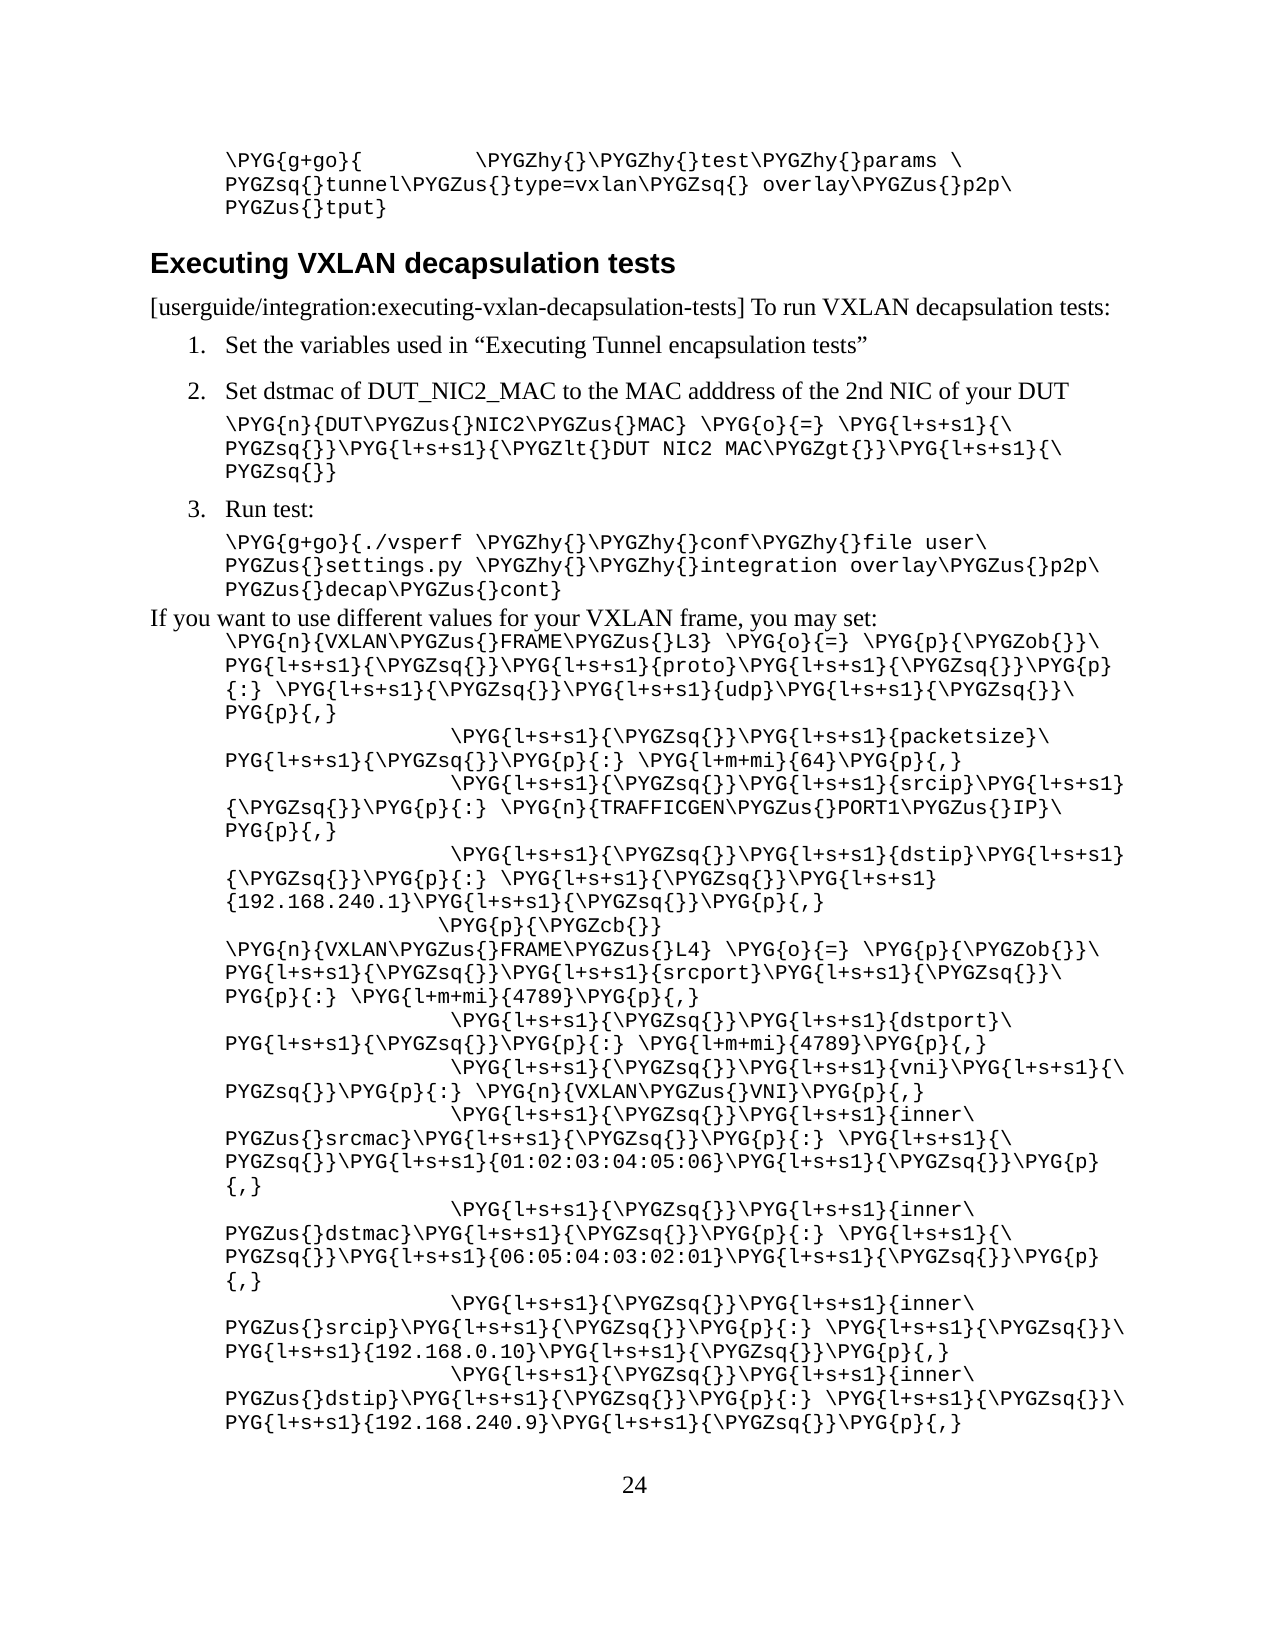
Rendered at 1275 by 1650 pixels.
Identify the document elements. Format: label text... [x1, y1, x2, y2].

text \PYG{l+s+s1}{\PYGZsq{}}\PYG{l+s+s1}{vni}\PYG{l+s+s1}{\PYGZsq{}}\PYG{p}{:} \PYG{n}{VXLAN\PYGZus{}VNI}\PYG{p}{,} [225, 1057, 1125, 1104]
text \PYG{l+s+s1}{\PYGZsq{}}\PYG{l+s+s1}{inner\PYGZus{}srcmac}\PYG{l+s+s1}{\PYGZsq{}}\PYG{p}{:} \PYG{l+s+s1}{\PYGZsq{}}\PYG{l+s+s1}{01:02:03:04:05:06}\PYG{l+s+s1}{\PYGZsq{}}\PYG{p}{,} [225, 1104, 1125, 1199]
text [userguide/integration:executing-vxlan-decapsulation-tests] To run VXLAN decapsulation tests: [150, 292, 1125, 321]
text \PYG{l+s+s1}{\PYGZsq{}}\PYG{l+s+s1}{packetsize}\PYG{l+s+s1}{\PYGZsq{}}\PYG{p}{:} \PYG{l+m+mi}{64}\PYG{p}{,} [225, 726, 1125, 773]
text \PYG{l+s+s1}{\PYGZsq{}}\PYG{l+s+s1}{srcip}\PYG{l+s+s1}{\PYGZsq{}}\PYG{p}{:} \PYG{n}{TRAFFICGEN\PYGZus{}PORT1\PYGZus{}IP}\PYG{p}{,} [225, 773, 1125, 844]
list Set the variables used in “Executing Tunnel encapsulation tests” [187, 330, 1125, 358]
text \PYG{n}{VXLAN\PYGZus{}FRAME\PYGZus{}L4} \PYG{o}{=} \PYG{p}{\PYGZob{}}\PYG{l+s+s1}{\PYGZsq{}}\PYG{l+s+s1}{srcport}\PYG{l+s+s1}{\PYGZsq{}}\PYG{p}{:} \PYG{l+m+mi}{4789}\PYG{p}{,} [225, 939, 1125, 1010]
subtitle Executing VXLAN decapsulation tests [150, 246, 1125, 279]
text \PYG{l+s+s1}{\PYGZsq{}}\PYG{l+s+s1}{dstport}\PYG{l+s+s1}{\PYGZsq{}}\PYG{p}{:} \PYG{l+m+mi}{4789}\PYG{p}{,} [225, 1010, 1125, 1057]
text \PYG{g+go}{./vsperf \PYGZhy{}\PYGZhy{}conf\PYGZhy{}file user\PYGZus{}settings.py \PYGZhy{}\PYGZhy{}integration overlay\PYGZus{}p2p\PYGZus{}decap\PYGZus{}cont} [225, 532, 1125, 603]
list Set dstmac of DUT_NIC2_MAC to the MAC adddress of the 2nd NIC of your DUT [187, 376, 1125, 405]
text \PYG{l+s+s1}{\PYGZsq{}}\PYG{l+s+s1}{inner\PYGZus{}dstmac}\PYG{l+s+s1}{\PYGZsq{}}\PYG{p}{:} \PYG{l+s+s1}{\PYGZsq{}}\PYG{l+s+s1}{06:05:04:03:02:01}\PYG{l+s+s1}{\PYGZsq{}}\PYG{p}{,} [225, 1199, 1125, 1293]
text \PYG{l+s+s1}{\PYGZsq{}}\PYG{l+s+s1}{inner\PYGZus{}srcip}\PYG{l+s+s1}{\PYGZsq{}}\PYG{p}{:} \PYG{l+s+s1}{\PYGZsq{}}\PYG{l+s+s1}{192.168.0.10}\PYG{l+s+s1}{\PYGZsq{}}\PYG{p}{,} [225, 1293, 1125, 1364]
text \PYG{n}{DUT\PYGZus{}NIC2\PYGZus{}MAC} \PYG{o}{=} \PYG{l+s+s1}{\PYGZsq{}}\PYG{l+s+s1}{\PYGZlt{}DUT NIC2 MAC\PYGZgt{}}\PYG{l+s+s1}{\PYGZsq{}} [225, 414, 1125, 485]
text \PYG{p}{\PYGZcb{}} [225, 915, 1125, 939]
text \PYG{g+go}{ \PYGZhy{}\PYGZhy{}test\PYGZhy{}params \PYGZsq{}tunnel\PYGZus{}type=vxlan\PYGZsq{} overlay\PYGZus{}p2p\PYGZus{}tput} [225, 150, 1125, 221]
text If you want to use different values for your VXLAN frame, you may set: [150, 603, 1125, 631]
list Run test: [187, 494, 1125, 523]
text \PYG{n}{VXLAN\PYGZus{}FRAME\PYGZus{}L3} \PYG{o}{=} \PYG{p}{\PYGZob{}}\PYG{l+s+s1}{\PYGZsq{}}\PYG{l+s+s1}{proto}\PYG{l+s+s1}{\PYGZsq{}}\PYG{p}{:} \PYG{l+s+s1}{\PYGZsq{}}\PYG{l+s+s1}{udp}\PYG{l+s+s1}{\PYGZsq{}}\PYG{p}{,} [225, 631, 1125, 726]
text \PYG{l+s+s1}{\PYGZsq{}}\PYG{l+s+s1}{dstip}\PYG{l+s+s1}{\PYGZsq{}}\PYG{p}{:} \PYG{l+s+s1}{\PYGZsq{}}\PYG{l+s+s1}{192.168.240.1}\PYG{l+s+s1}{\PYGZsq{}}\PYG{p}{,} [225, 844, 1125, 915]
text \PYG{l+s+s1}{\PYGZsq{}}\PYG{l+s+s1}{inner\PYGZus{}dstip}\PYG{l+s+s1}{\PYGZsq{}}\PYG{p}{:} \PYG{l+s+s1}{\PYGZsq{}}\PYG{l+s+s1}{192.168.240.9}\PYG{l+s+s1}{\PYGZsq{}}\PYG{p}{,} [225, 1364, 1125, 1435]
